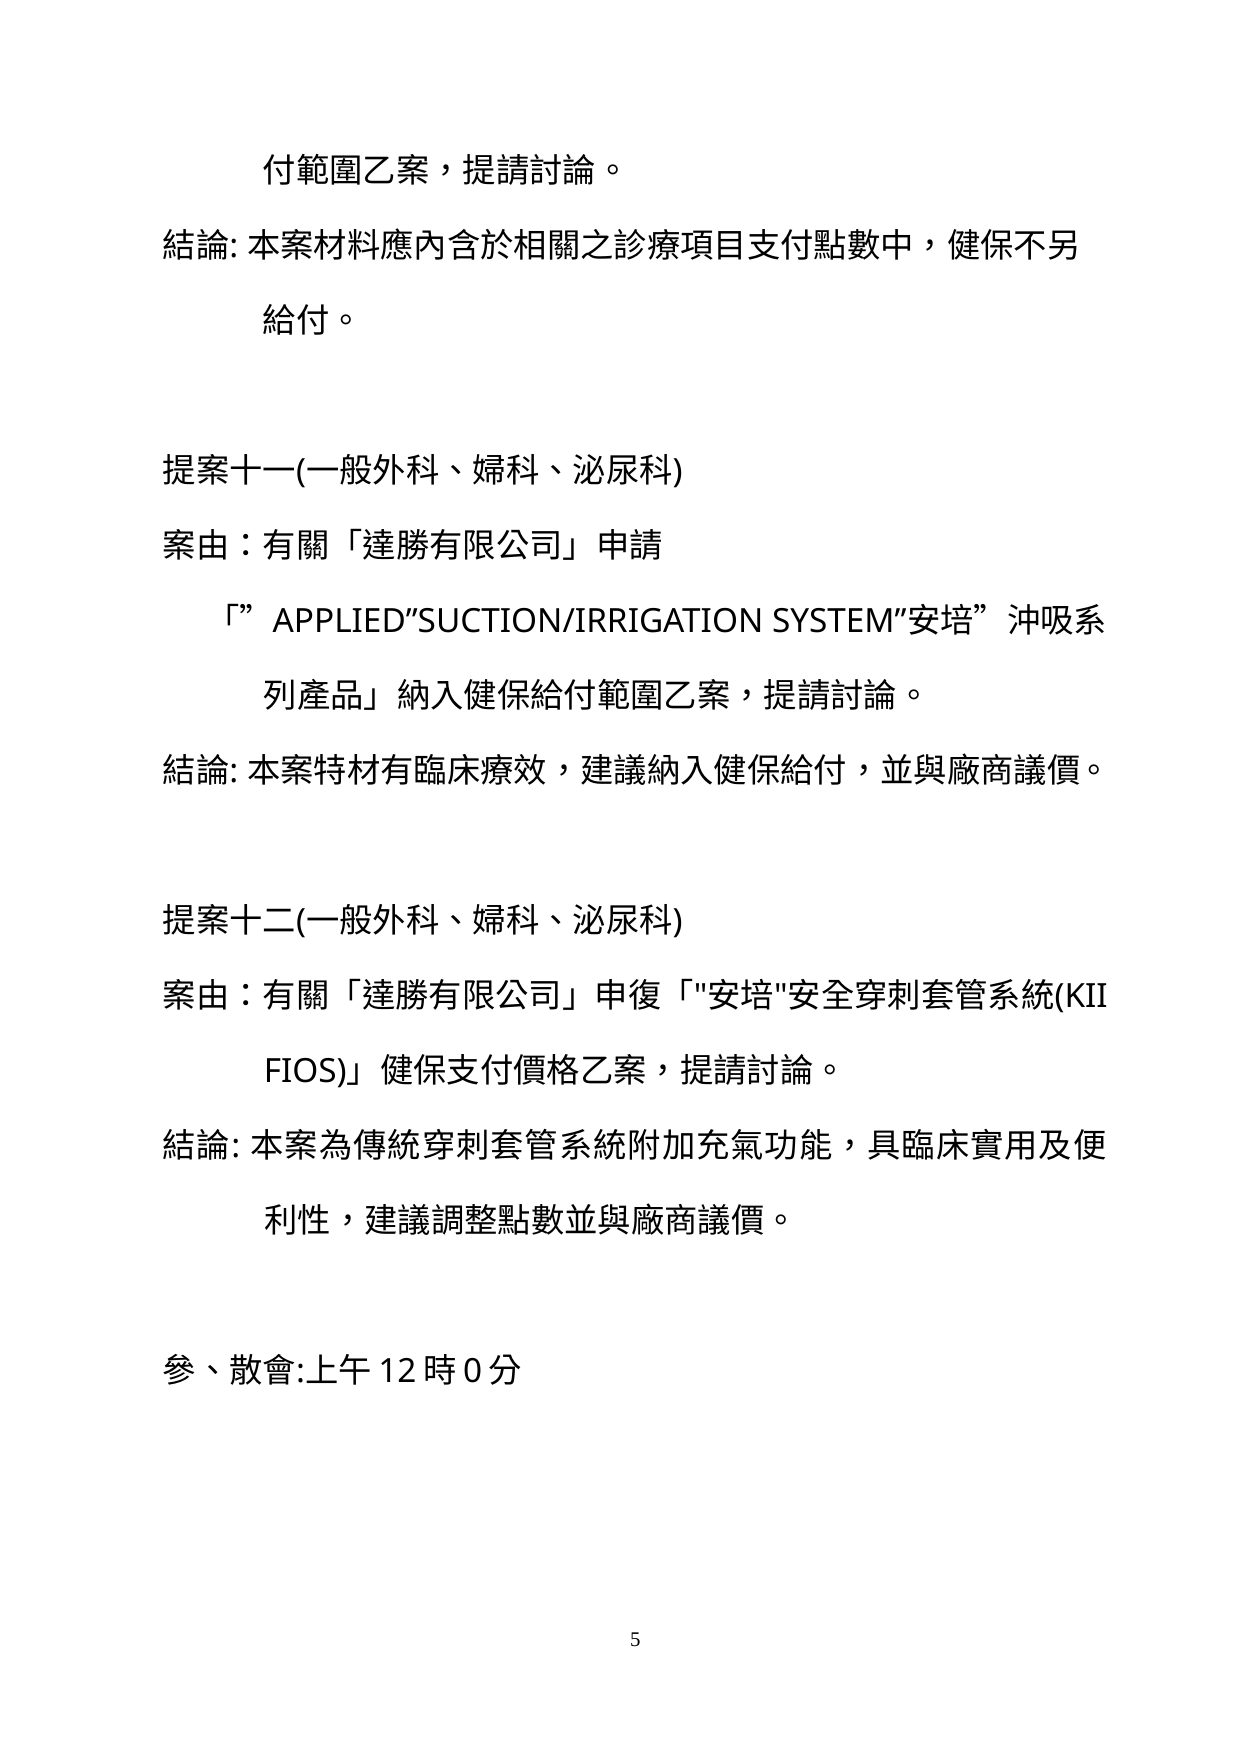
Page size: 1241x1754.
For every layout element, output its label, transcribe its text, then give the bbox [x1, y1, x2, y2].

text 「”APPLIED”SUCTION/IRRIGATION SYSTEM”安培”沖吸系列產品」納入健保給付範圍乙案，提請討論。 [162, 581, 1107, 731]
text 案由：有關「達勝有限公司」申復「"安培"安全穿刺套管系統(KII FIOS)」健保支付價格乙案，提請討論。 [162, 956, 1107, 1106]
text 案由：有關「達勝有限公司」申請 [162, 506, 1107, 581]
text 結論: 本案為傳統穿刺套管系統附加充氣功能，具臨床實用及便利性，建議調整點數並與廠商議價。 [162, 1106, 1107, 1256]
text 參、散會:上午12時0分 [162, 1331, 1107, 1406]
text 付範圍乙案，提請討論。 [162, 131, 1107, 206]
text 提案十一(一般外科、婦科、泌尿科) [162, 431, 1107, 506]
text 提案十二(一般外科、婦科、泌尿科) [162, 881, 1107, 956]
text 結論: 本案材料應內含於相關之診療項目支付點數中，健保不另給付。 [162, 206, 1107, 356]
text 結論: 本案特材有臨床療效，建議納入健保給付，並與廠商議價。 [162, 731, 1107, 806]
